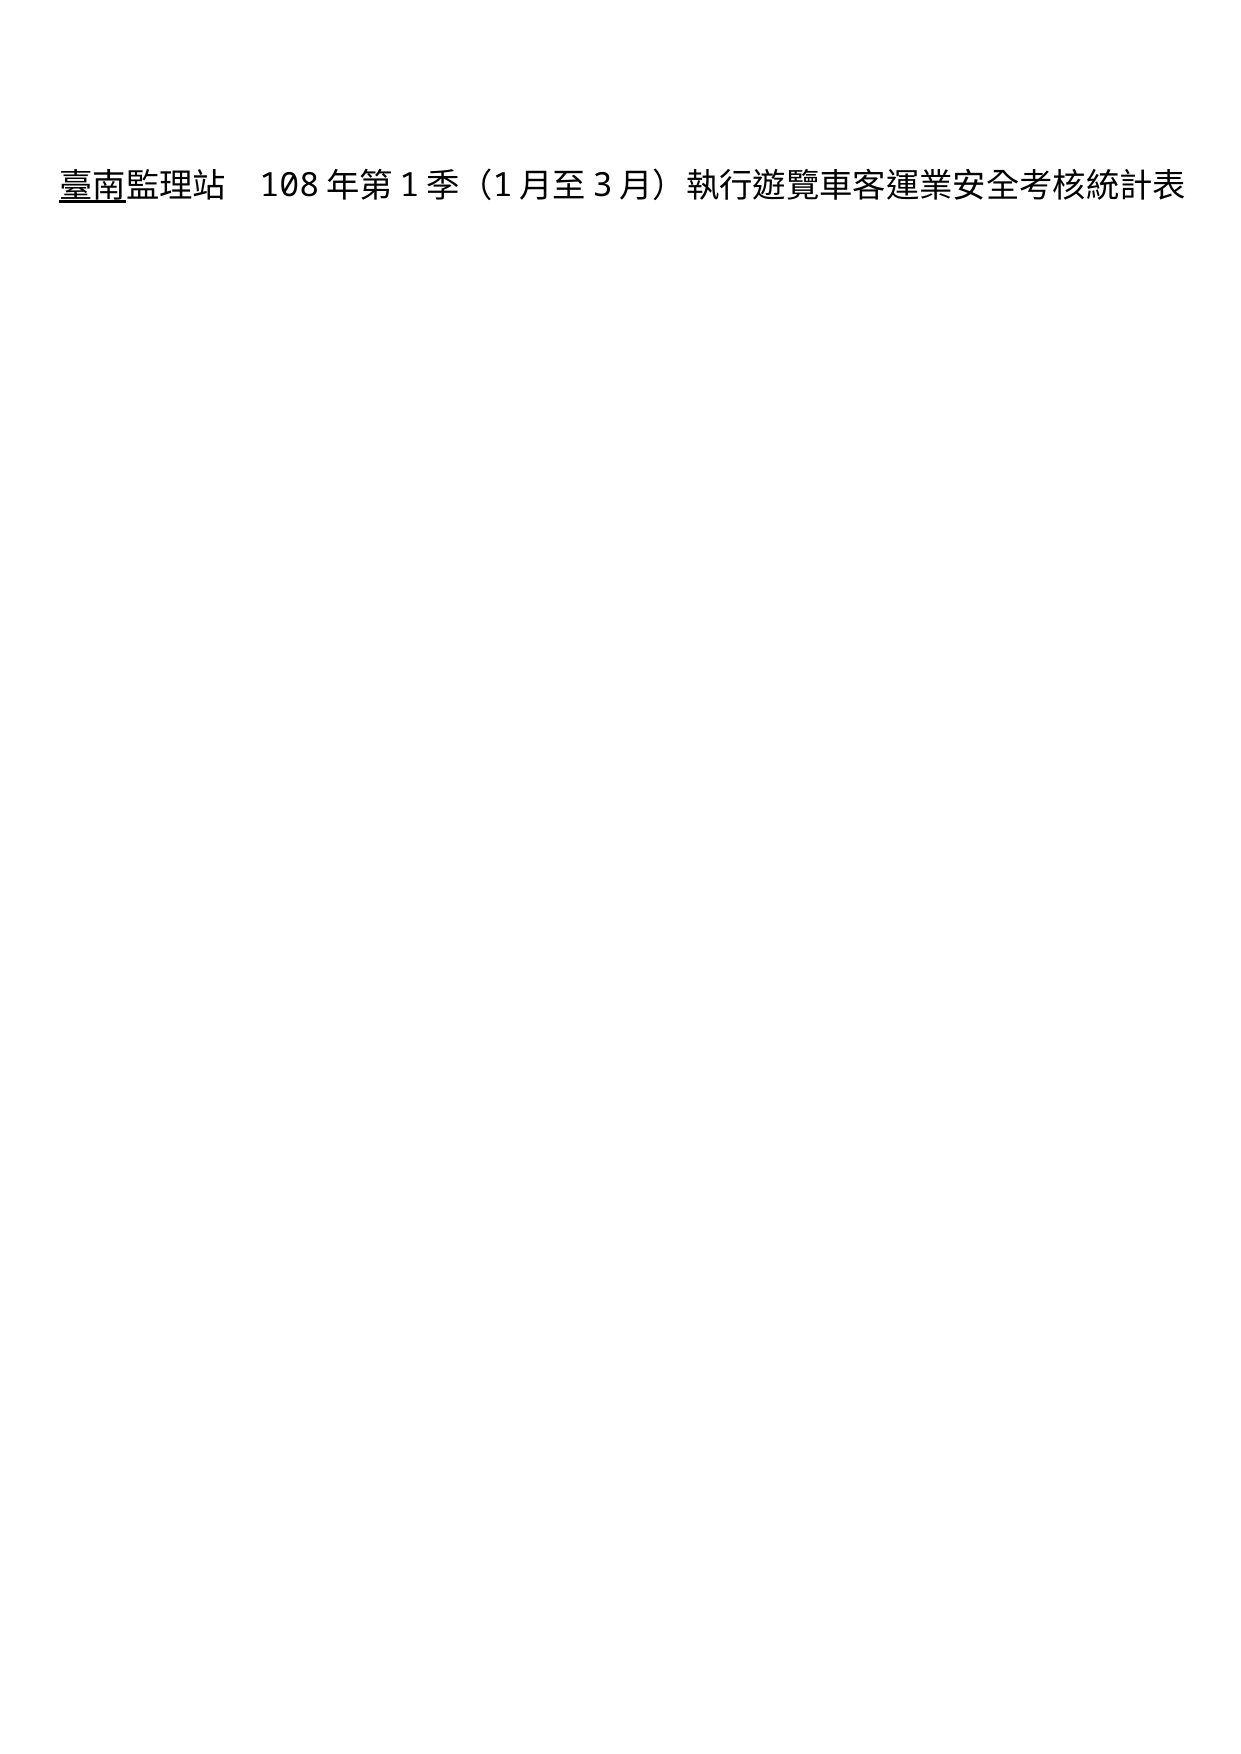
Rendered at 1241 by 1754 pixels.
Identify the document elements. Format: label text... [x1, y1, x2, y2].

text [47, 48, 246, 123]
text 臺南監理站 108年第1季（1月至3月）執行遊覽車客運業安全考核統計表 [59, 142, 1205, 204]
